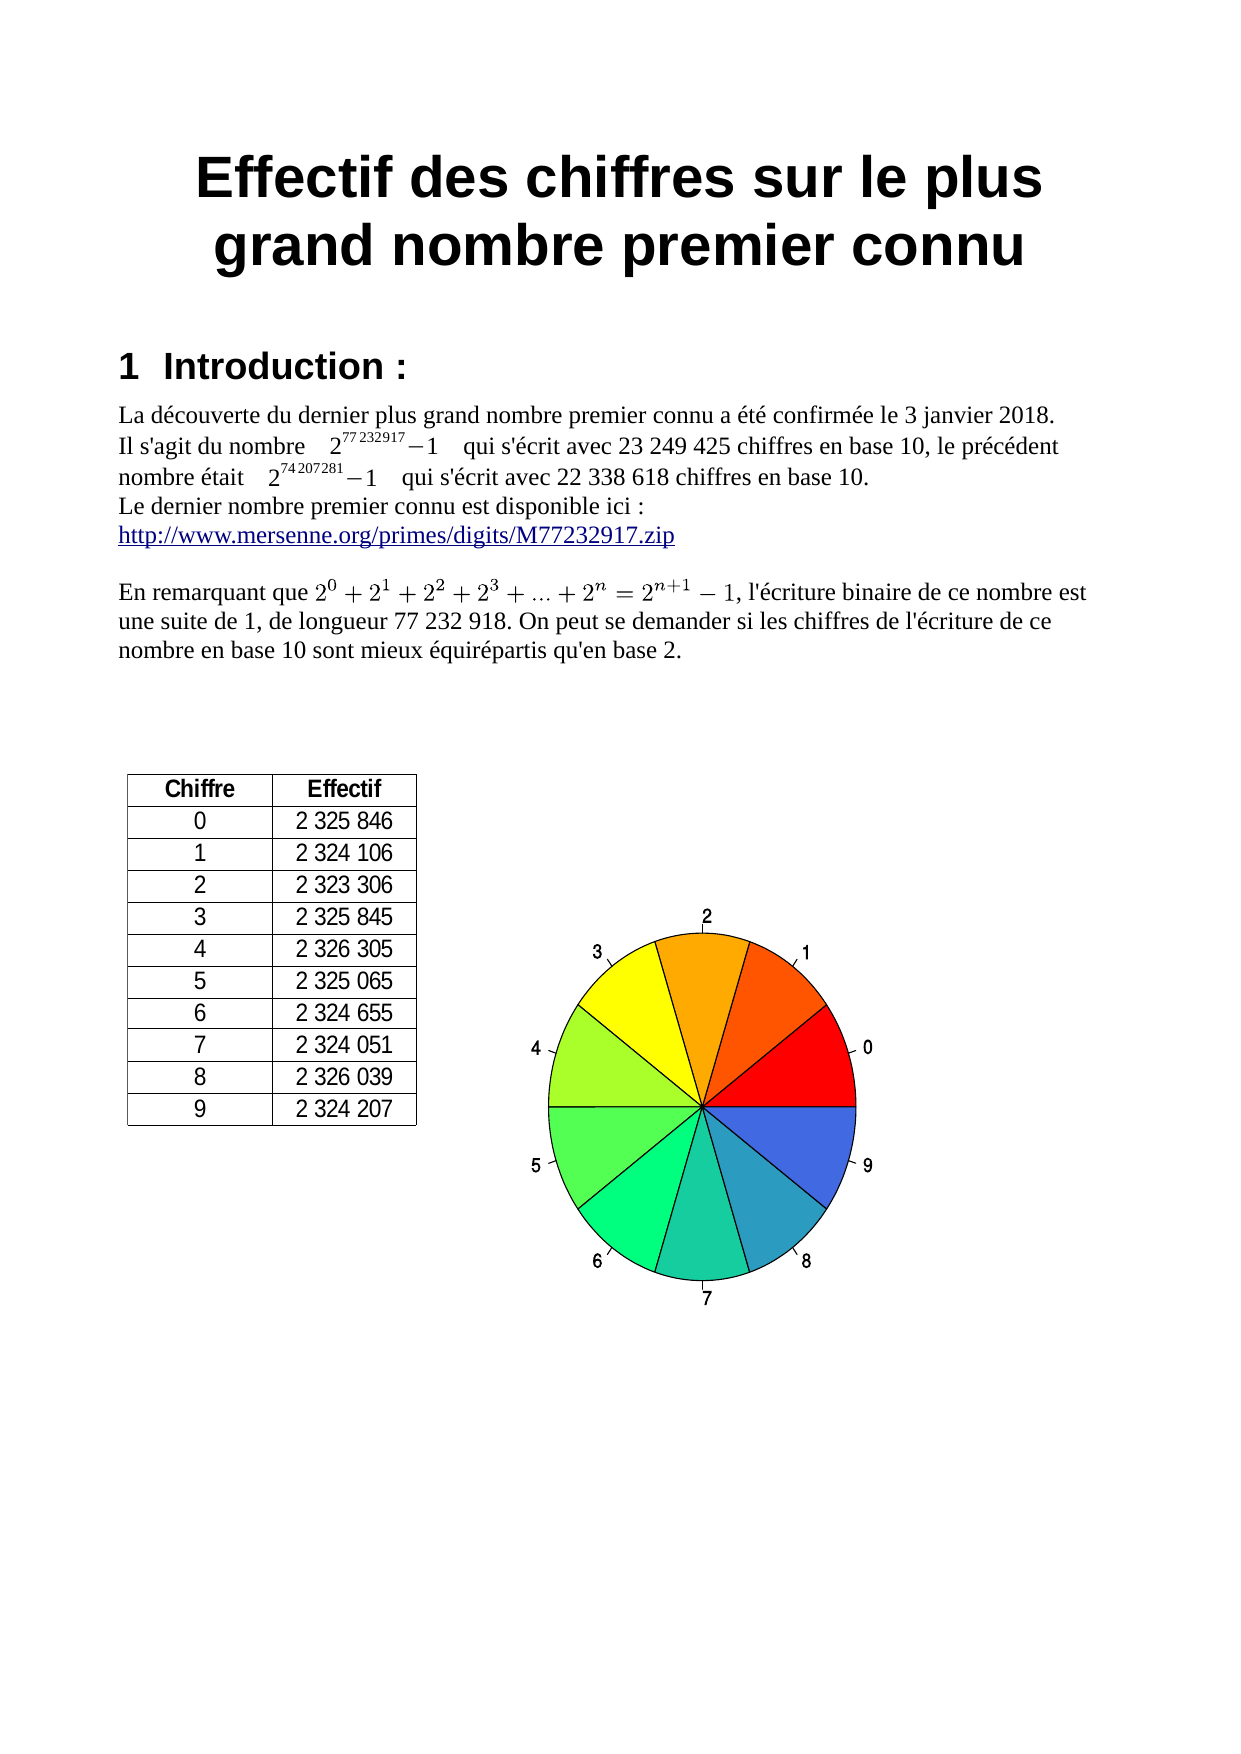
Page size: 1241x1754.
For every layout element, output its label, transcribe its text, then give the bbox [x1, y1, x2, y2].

subtitle Introduction : [118, 343, 1122, 387]
text La découverte du dernier plus grand nombre premier connu a été confirmée le 3 janvier 2018. [118, 400, 1122, 428]
text Le dernier nombre premier connu est disponible ici : http://www.mersenne.org/primes/digits/M77232917.zip [118, 491, 1122, 548]
text En remarquant que , l'écriture binaire de ce nombre est une suite de 1, de longueur 77 232 918. On peut se demander si les chiffres de l'écriture de ce nombre en base 10 sont mieux équirépartis qu'en base 2. [118, 577, 1122, 663]
text Il s'agit du nombre qui s'écrit avec 23 249 425 chiffres en base 10, le précédent nombre était qui s'écrit avec 22 338 618 chiffres en base 10. [118, 428, 1122, 491]
title Effectif des chiffres sur le plus grand nombre premier connu [118, 143, 1122, 277]
